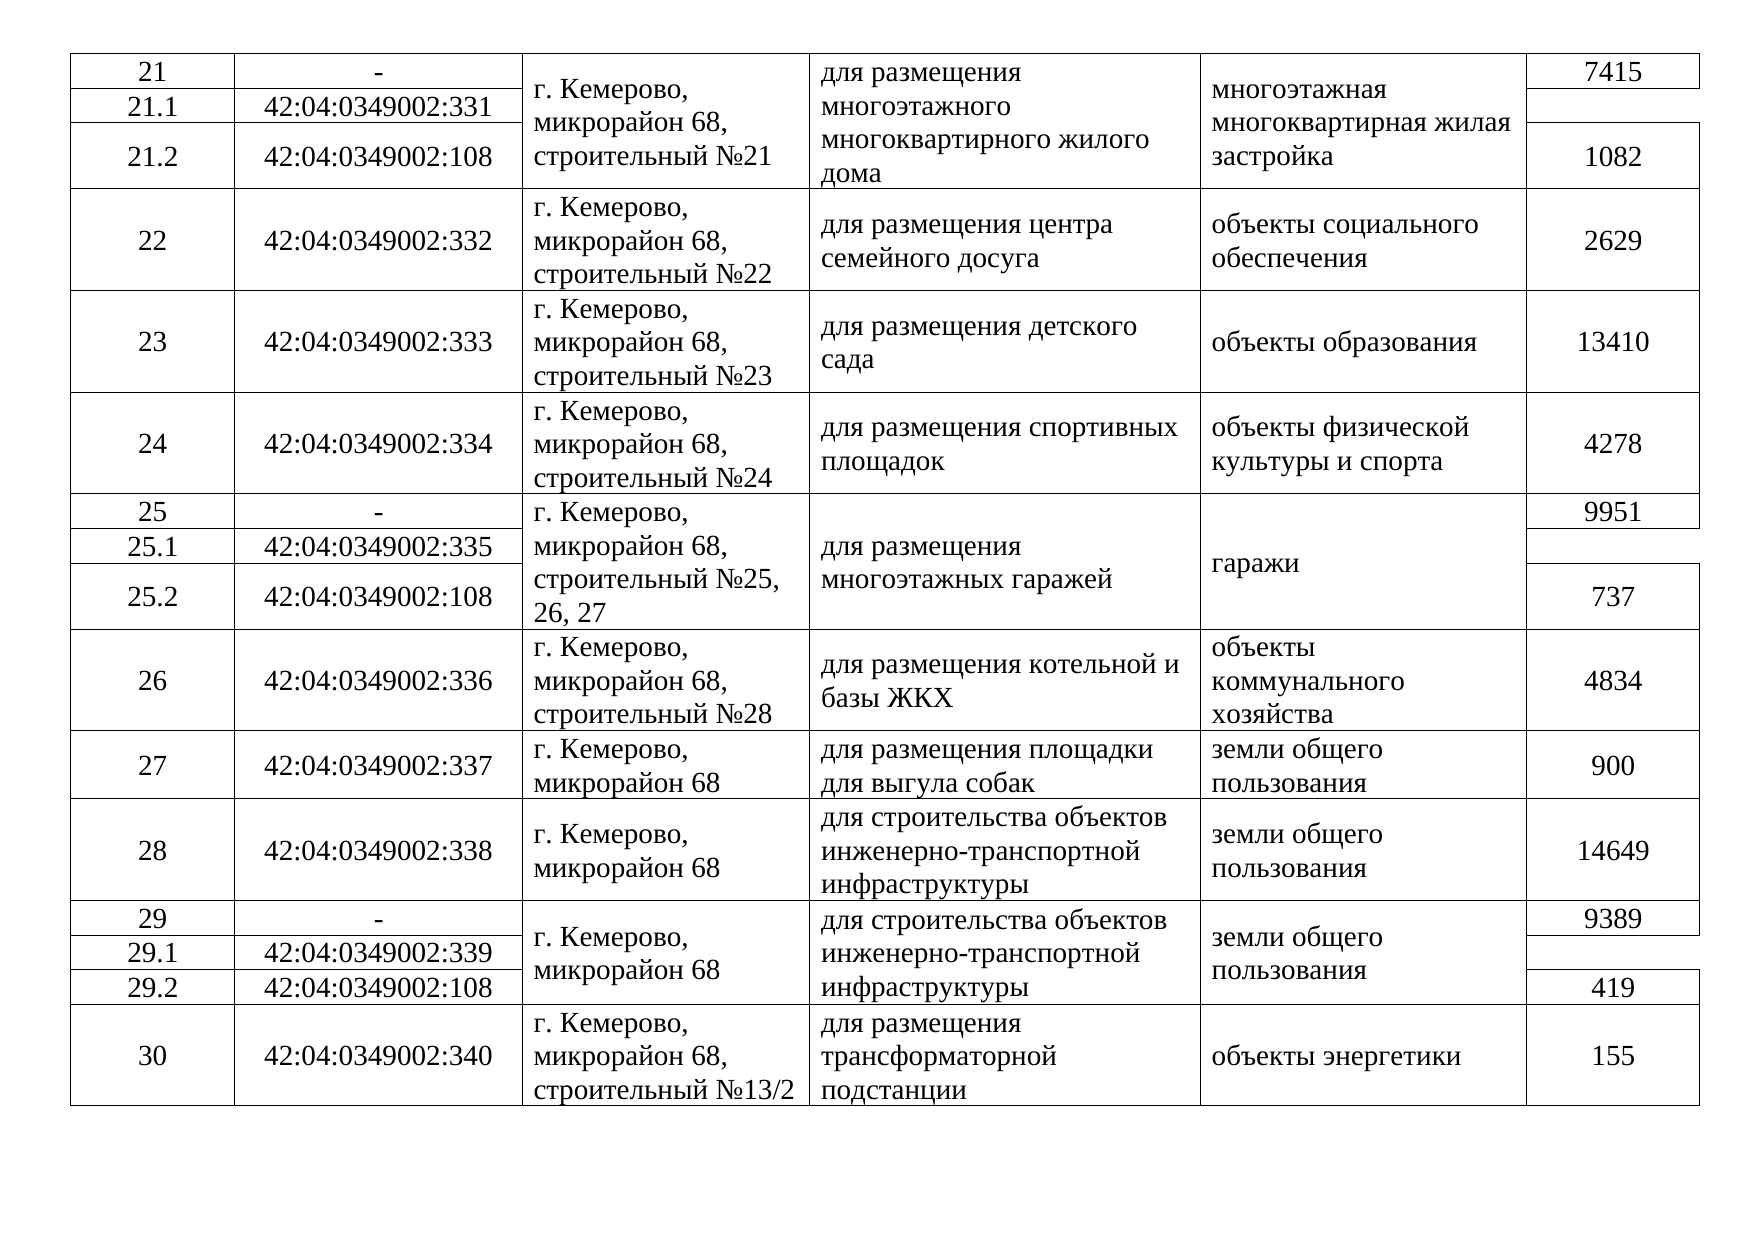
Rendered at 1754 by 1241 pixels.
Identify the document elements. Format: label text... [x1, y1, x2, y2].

table_cell г. Кемерово, микрорайон 68, строительный №22 [523, 189, 809, 290]
table_cell 23 [71, 291, 234, 392]
table_cell объекты социального обеспечения [1201, 189, 1526, 290]
table_cell 4278 [1527, 393, 1699, 493]
table_cell г. Кемерово, микрорайон 68, строительный №25, 26, 27 [523, 494, 809, 628]
table_cell г. Кемерово, микрорайон 68 [523, 901, 809, 1004]
table_cell земли общего пользования [1201, 731, 1526, 798]
table_cell 29.1 [71, 936, 234, 969]
table_cell 42:04:0349002:340 [235, 1005, 522, 1105]
table_cell 4834 [1527, 630, 1699, 730]
table_cell г. Кемерово, микрорайон 68 [523, 731, 809, 798]
table_cell г. Кемерово, микрорайон 68, строительный №28 [523, 630, 809, 730]
table_cell 42:04:0349002:336 [235, 630, 522, 730]
table_cell для размещения многоэтажного многоквартирного жилого дома [810, 54, 1200, 188]
table_cell [1527, 89, 1699, 122]
table_cell 42:04:0349002:108 [235, 123, 522, 188]
table_cell - [235, 54, 522, 88]
table_cell 25 [71, 494, 234, 528]
table_cell для размещения детского сада [810, 291, 1200, 392]
table_cell для размещения центра семейного досуга [810, 189, 1200, 290]
table_cell для строительства объектов инженерно-транспортной инфраструктуры [810, 799, 1200, 900]
table_cell 13410 [1527, 291, 1699, 392]
table_cell [1527, 936, 1699, 969]
table_cell г. Кемерово, микрорайон 68 [523, 799, 809, 900]
table_cell многоэтажная многоквартирная жилая застройка [1201, 54, 1526, 188]
table_cell 42:04:0349002:338 [235, 799, 522, 900]
table_cell 419 [1527, 970, 1699, 1004]
table_cell 26 [71, 630, 234, 730]
table_cell для строительства объектов инженерно-транспортной инфраструктуры [810, 901, 1200, 1004]
table_cell для размещения спортивных площадок [810, 393, 1200, 493]
table_cell 42:04:0349002:333 [235, 291, 522, 392]
table_cell 900 [1527, 731, 1699, 798]
table_cell г. Кемерово, микрорайон 68, строительный №21 [523, 54, 809, 188]
table_cell г. Кемерово, микрорайон 68, строительный №24 [523, 393, 809, 493]
table_cell 21 [71, 54, 234, 88]
table_cell 42:04:0349002:332 [235, 189, 522, 290]
table_cell 42:04:0349002:334 [235, 393, 522, 493]
table_cell 2629 [1527, 189, 1699, 290]
table_cell 24 [71, 393, 234, 493]
table_cell 28 [71, 799, 234, 900]
table_cell для размещения котельной и базы ЖКХ [810, 630, 1200, 730]
table_cell 737 [1527, 564, 1699, 628]
table_cell 30 [71, 1005, 234, 1105]
table_cell 42:04:0349002:331 [235, 89, 522, 122]
table_cell 9951 [1527, 494, 1699, 528]
table_cell 9389 [1527, 901, 1699, 934]
table_cell 14649 [1527, 799, 1699, 900]
table_cell 25.2 [71, 564, 234, 628]
table_cell 22 [71, 189, 234, 290]
table_cell для размещения трансформаторной подстанции [810, 1005, 1200, 1105]
table_cell - [235, 901, 522, 934]
table_cell объекты коммунального хозяйства [1201, 630, 1526, 730]
table_cell [1527, 529, 1699, 562]
table_cell 42:04:0349002:108 [235, 970, 522, 1004]
table_cell 1082 [1527, 123, 1699, 188]
table_cell 27 [71, 731, 234, 798]
table_cell - [235, 494, 522, 528]
table_cell гаражи [1201, 494, 1526, 628]
table_cell 42:04:0349002:335 [235, 529, 522, 562]
table_cell г. Кемерово, микрорайон 68, строительный №23 [523, 291, 809, 392]
table_cell для размещения площадки для выгула собак [810, 731, 1200, 798]
table_cell 29.2 [71, 970, 234, 1004]
table_cell земли общего пользования [1201, 799, 1526, 900]
table_cell 155 [1527, 1005, 1699, 1105]
table_cell г. Кемерово, микрорайон 68, строительный №13/2 [523, 1005, 809, 1105]
table_cell объекты энергетики [1201, 1005, 1526, 1105]
table_cell объекты образования [1201, 291, 1526, 392]
table_cell объекты физической культуры и спорта [1201, 393, 1526, 493]
table_cell 21.2 [71, 123, 234, 188]
table_cell 42:04:0349002:337 [235, 731, 522, 798]
table_cell 25.1 [71, 529, 234, 562]
table_cell 21.1 [71, 89, 234, 122]
table_cell 29 [71, 901, 234, 934]
table_cell 42:04:0349002:108 [235, 564, 522, 628]
table_cell 7415 [1527, 54, 1699, 88]
table_cell земли общего пользования [1201, 901, 1526, 1004]
table_cell 42:04:0349002:339 [235, 936, 522, 969]
table_cell для размещения многоэтажных гаражей [810, 494, 1200, 628]
